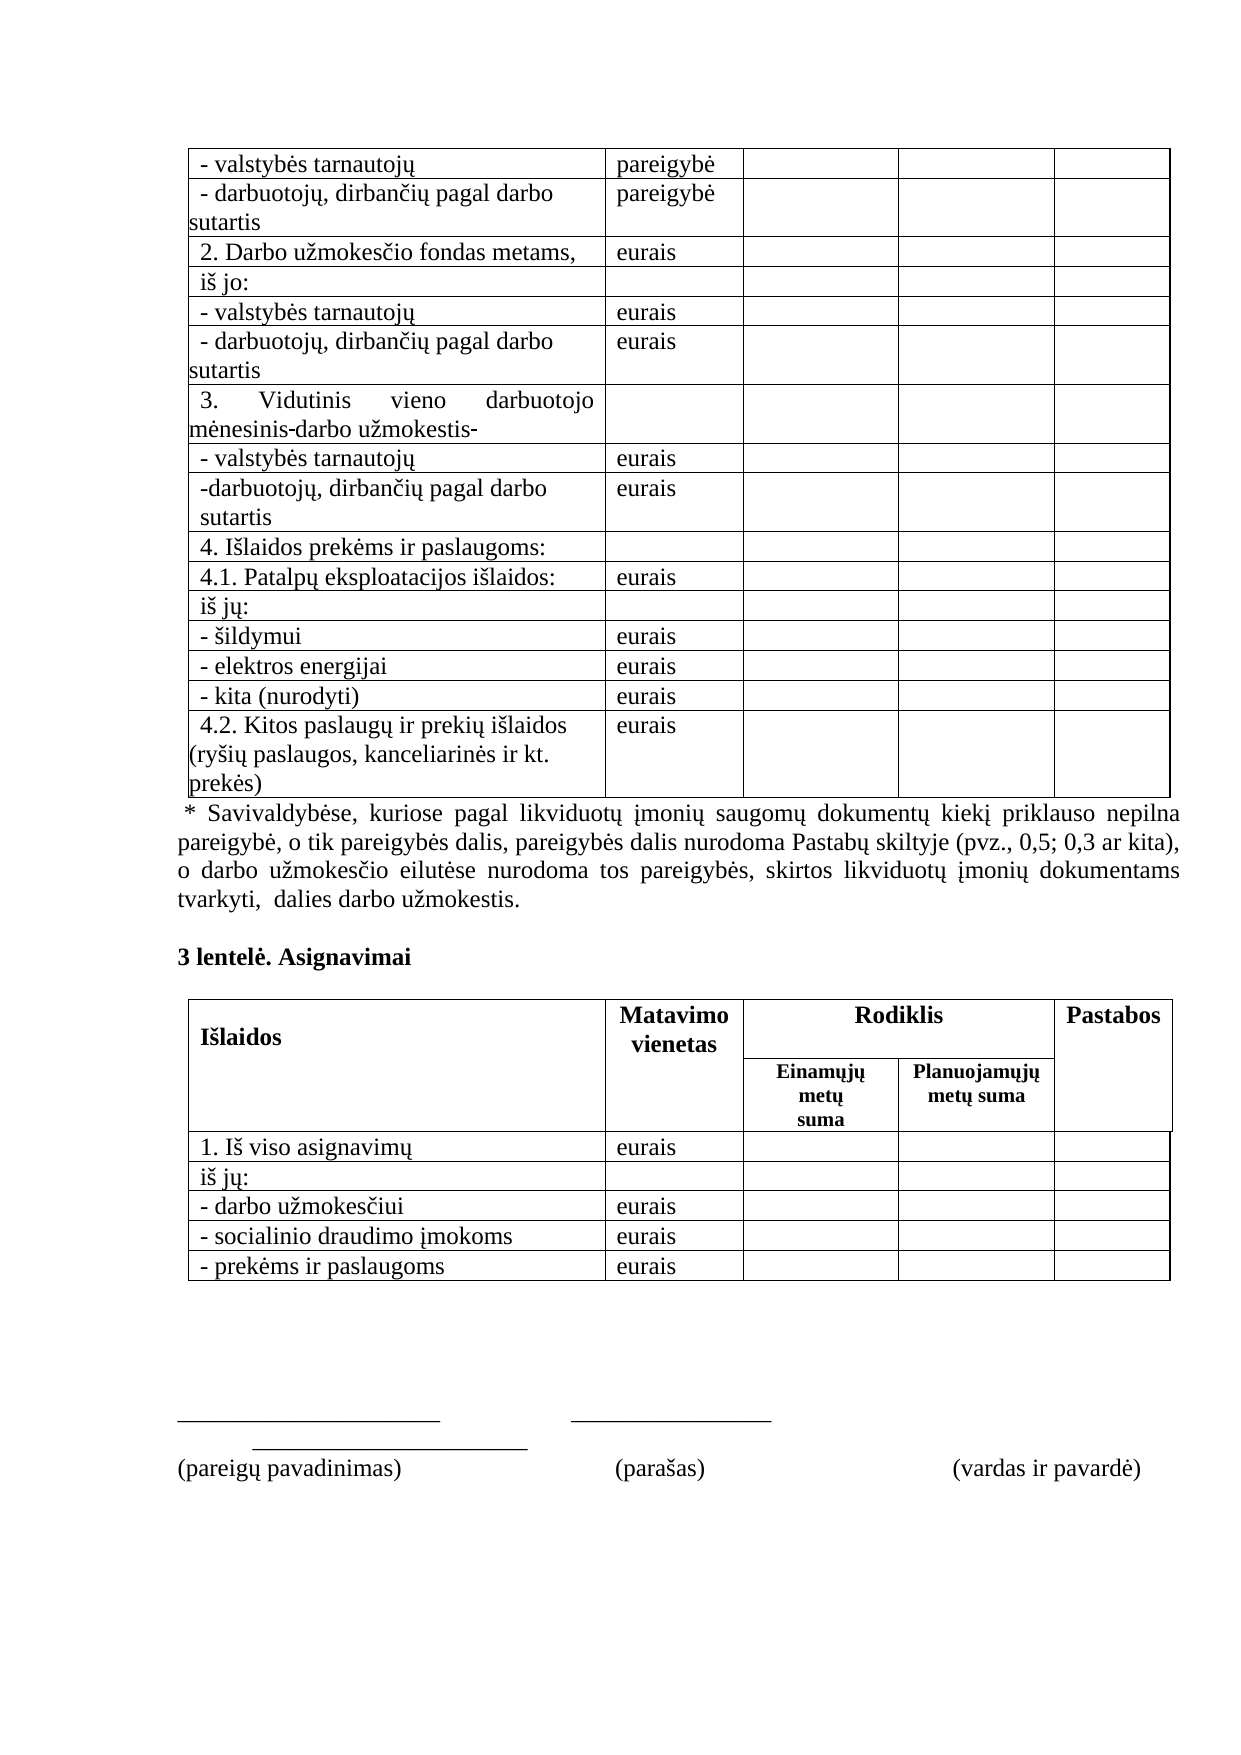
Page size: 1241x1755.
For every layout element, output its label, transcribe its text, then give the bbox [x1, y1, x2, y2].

table_cell [744, 1132, 898, 1161]
table_cell [744, 591, 898, 620]
table_cell [744, 237, 898, 266]
table_cell [1055, 1251, 1169, 1280]
table_cell [744, 1162, 898, 1190]
table_cell 3. Vidutinis vieno darbuotojo mėnesinis darbo užmokestis [189, 385, 605, 442]
table_cell [744, 1221, 898, 1250]
table_cell [1055, 591, 1169, 620]
table_cell eurais [606, 444, 743, 472]
table_cell - elektros energijai [189, 651, 605, 680]
table_header Rodiklis [744, 1000, 1054, 1058]
table_cell [744, 473, 898, 531]
table_cell [899, 651, 1054, 680]
table_cell [899, 532, 1054, 561]
table_cell - valstybės tarnautojų [189, 149, 605, 177]
table_cell [899, 444, 1054, 472]
table_cell eurais [606, 711, 743, 797]
table_cell [899, 267, 1054, 296]
table_cell - darbuotojų, dirbančių pagal darbo sutartis [189, 326, 605, 384]
table_cell eurais [606, 1132, 743, 1161]
table_cell Planuojamųjų metų suma [899, 1059, 1054, 1131]
table_cell eurais [606, 562, 743, 590]
table_cell [899, 1221, 1054, 1250]
table_cell [744, 385, 898, 442]
table_cell eurais [606, 621, 743, 650]
table_cell [744, 149, 898, 177]
table_cell eurais [606, 326, 743, 384]
table_cell [899, 591, 1054, 620]
table_cell [1055, 562, 1169, 590]
text * Savivaldybėse, kuriose pagal likviduotų įmonių saugomų dokumentų kiekį priklauso nepilna pareigybė, o tik pareigybės dalis, pareigybės dalis nurodoma Pastabų skiltyje (pvz., 0,5; 0,3 ar kita), o darbo užmokesčio eilutėse nurodoma tos pareigybės, skirtos likviduotų įmonių dokumentams tvarkyti, dalies darbo užmokestis. [177, 798, 1181, 913]
table_cell [899, 385, 1054, 442]
table_cell [899, 297, 1054, 325]
table_cell -darbuotojų, dirbančių pagal darbo sutartis [189, 473, 605, 531]
table_cell [1055, 385, 1169, 442]
table_cell [744, 562, 898, 590]
table_cell [899, 179, 1054, 236]
table_cell [1055, 532, 1169, 561]
table_cell [899, 1162, 1054, 1190]
table_cell - prekėms ir paslaugoms [189, 1251, 605, 1280]
table_cell [1055, 473, 1169, 531]
table_header Išlaidos [189, 1000, 605, 1131]
table_cell [1055, 1162, 1169, 1190]
table_cell [744, 297, 898, 325]
table_cell [606, 591, 743, 620]
table_cell eurais [606, 473, 743, 531]
table_cell [899, 681, 1054, 709]
table_cell [1055, 1132, 1169, 1161]
table_cell eurais [606, 237, 743, 266]
table_cell 4. Išlaidos prekėms ir paslaugoms: [189, 532, 605, 561]
table_cell 4.1. Patalpų eksploatacijos išlaidos: [189, 562, 605, 590]
table_cell [606, 385, 743, 442]
table_cell eurais [606, 1191, 743, 1220]
table_cell [1055, 621, 1169, 650]
table_cell iš jų: [189, 591, 605, 620]
text 3 lentelė. Asignavimai [177, 942, 1181, 970]
table_cell [1055, 711, 1169, 797]
table_cell [899, 1132, 1054, 1161]
table_cell - valstybės tarnautojų [189, 297, 605, 325]
table_cell [899, 237, 1054, 266]
table_cell [1055, 681, 1169, 709]
table_cell eurais [606, 1221, 743, 1250]
text (pareigų pavadinimas) (parašas) (vardas ir pavardė) [177, 1453, 1181, 1482]
table_cell [1055, 651, 1169, 680]
table_cell [744, 179, 898, 236]
table_cell [899, 562, 1054, 590]
table_cell [1055, 1191, 1169, 1220]
table_cell pareigybė [606, 149, 743, 177]
table_cell [899, 149, 1054, 177]
table_cell [744, 326, 898, 384]
table_cell - socialinio draudimo įmokoms [189, 1221, 605, 1250]
table_cell iš jų: [189, 1162, 605, 1190]
table_cell [1055, 297, 1169, 325]
table_cell [1055, 1221, 1169, 1250]
table_cell [899, 621, 1054, 650]
table_cell eurais [606, 1251, 743, 1280]
table_cell [1055, 444, 1169, 472]
table_cell 2. Darbo užmokesčio fondas metams, [189, 237, 605, 266]
table_cell [606, 267, 743, 296]
table_cell [899, 473, 1054, 531]
table_cell [1055, 179, 1169, 236]
table_cell eurais [606, 681, 743, 709]
table_cell [744, 621, 898, 650]
table_cell 1. Iš viso asignavimų [189, 1132, 605, 1161]
table_cell - darbo užmokesčiui [189, 1191, 605, 1220]
table_cell eurais [606, 651, 743, 680]
table_header Pastabos [1055, 1000, 1172, 1131]
text _____________________ ________________ ______________________ [177, 1396, 1181, 1453]
table_cell iš jo: [189, 267, 605, 296]
table_cell [899, 1191, 1054, 1220]
table_cell pareigybė [606, 179, 743, 236]
table_cell Einamųjų metų suma [744, 1059, 898, 1131]
table_cell [1055, 149, 1169, 177]
table_cell [744, 1191, 898, 1220]
table_cell [744, 1251, 898, 1280]
table_cell [1055, 326, 1169, 384]
table_cell [899, 326, 1054, 384]
table_cell [744, 681, 898, 709]
table_cell [744, 651, 898, 680]
table_cell - šildymui [189, 621, 605, 650]
table_cell - valstybės tarnautojų [189, 444, 605, 472]
table_cell 4.2. Kitos paslaugų ir prekių išlaidos (ryšių paslaugos, kanceliarinės ir kt. prekės) [189, 711, 605, 797]
table_cell [899, 711, 1054, 797]
table_cell [744, 711, 898, 797]
table_cell [1055, 237, 1169, 266]
table_cell [899, 1251, 1054, 1280]
table_cell [1055, 267, 1169, 296]
table_cell [744, 444, 898, 472]
table_cell - kita (nurodyti) [189, 681, 605, 709]
table_cell [744, 532, 898, 561]
table_header Matavimo vienetas [606, 1000, 743, 1131]
table_cell [606, 1162, 743, 1190]
table_cell [606, 532, 743, 561]
table_cell [744, 267, 898, 296]
table_cell eurais [606, 297, 743, 325]
table_cell - darbuotojų, dirbančių pagal darbo sutartis [189, 179, 605, 236]
